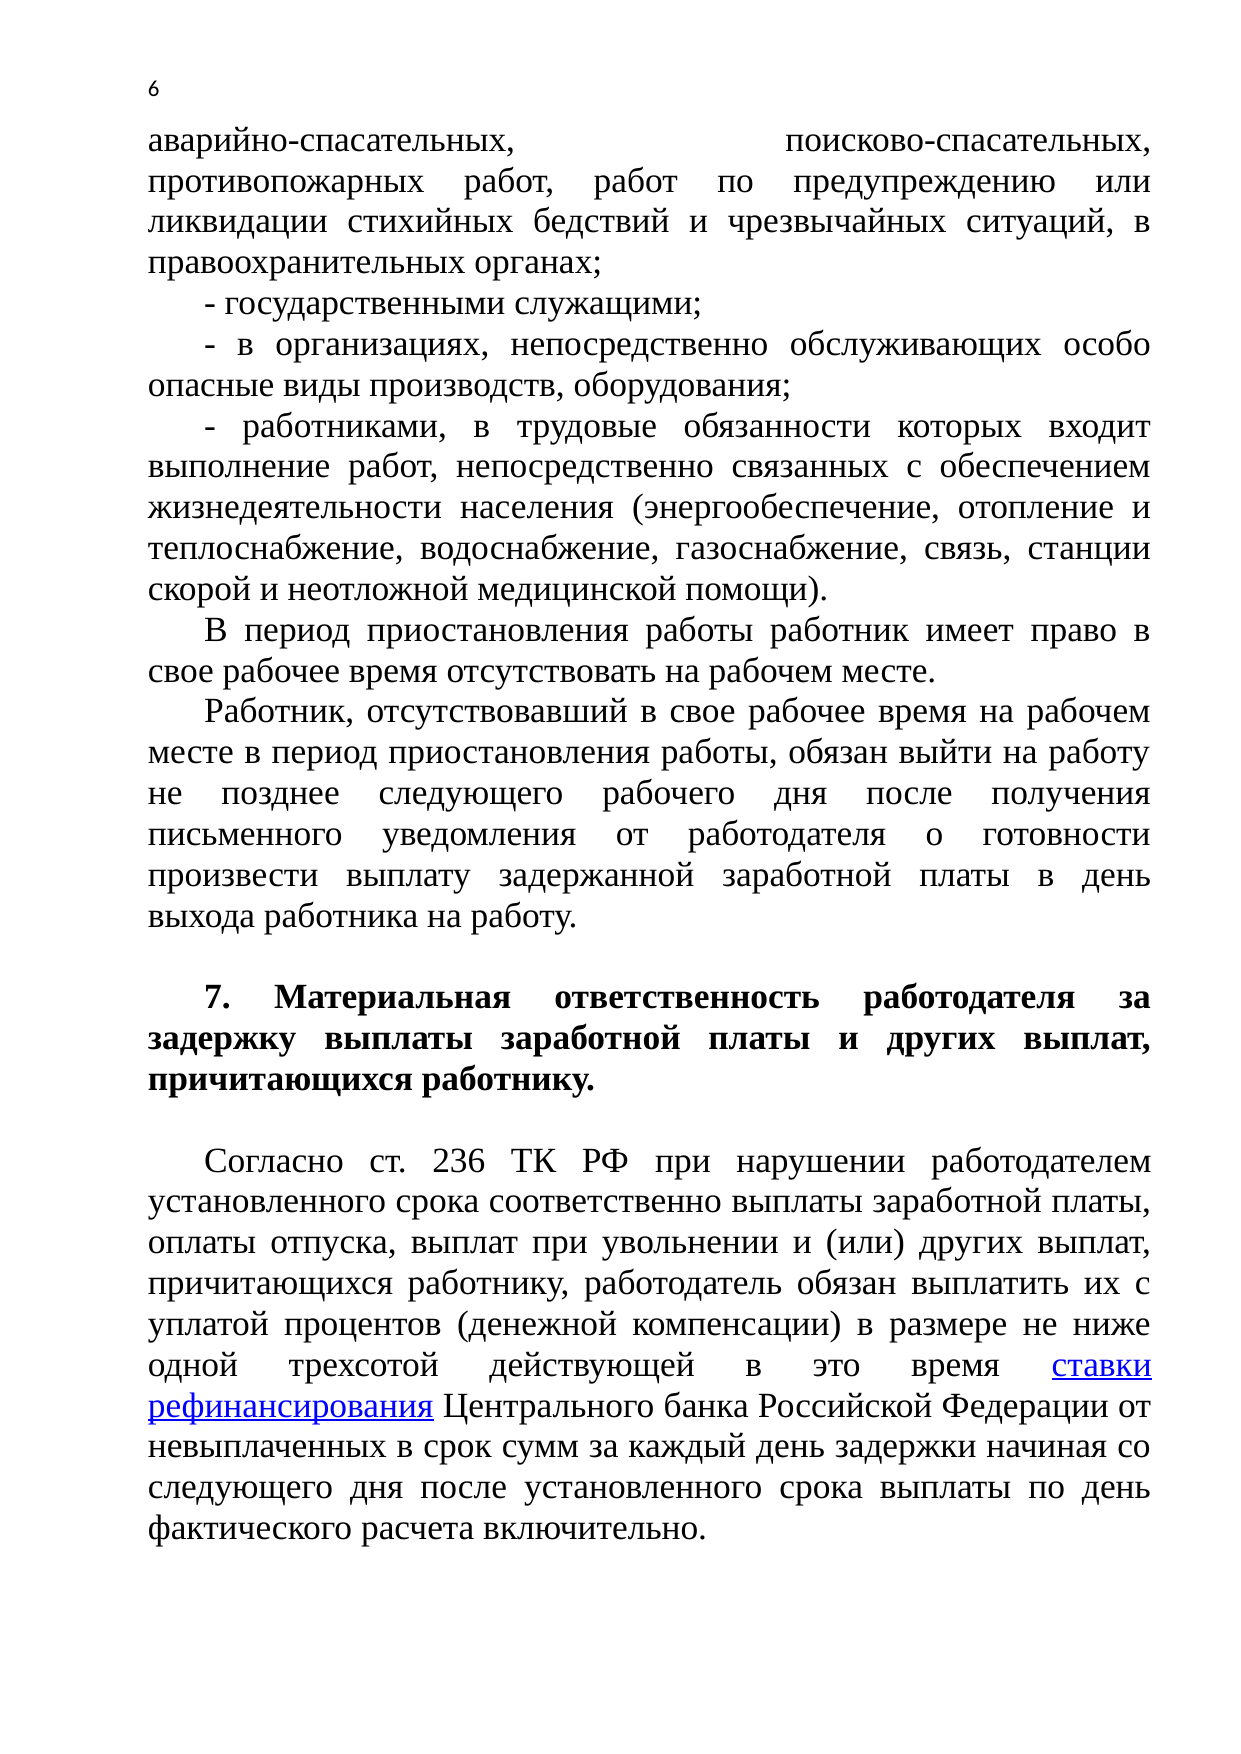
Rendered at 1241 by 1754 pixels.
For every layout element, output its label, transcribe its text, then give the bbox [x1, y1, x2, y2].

text Работник, отсутствовавший в свое рабочее время на рабочем месте в период приостановления работы, обязан выйти на работу не позднее следующего рабочего дня после получения письменного уведомления от работодателя о готовности произвести выплату задержанной заработной платы в день выхода работника на работу. [148, 690, 1152, 935]
text - государственными служащими; [148, 281, 1152, 322]
text - работниками, в трудовые обязанности которых входит выполнение работ, непосредственно связанных с обеспечением жизнедеятельности населения (энергообеспечение, отопление и теплоснабжение, водоснабжение, газоснабжение, связь, станции скорой и неотложной медицинской помощи). [148, 404, 1152, 608]
text Согласно ст. 236 ТК РФ при нарушении работодателем установленного срока соответственно выплаты заработной платы, оплаты отпуска, выплат при увольнении и (или) других выплат, причитающихся работнику, работодатель обязан выплатить их с уплатой процентов (денежной компенсации) в размере не ниже одной трехсотой действующей в это время ставки рефинансирования Центрального банка Российской Федерации от невыплаченных в срок сумм за каждый день задержки начиная со следующего дня после установленного срока выплаты по день фактического расчета включительно. [148, 1139, 1152, 1547]
text В период приостановления работы работник имеет право в свое рабочее время отсутствовать на рабочем месте. [148, 608, 1152, 690]
text аварийно-спасательных, поисково-спасательных, противопожарных работ, работ по предупреждению или ликвидации стихийных бедствий и чрезвычайных ситуаций, в правоохранительных органах; [148, 118, 1152, 281]
text - в организациях, непосредственно обслуживающих особо опасные виды производств, оборудования; [148, 322, 1152, 404]
text 7. Материальная ответственность работодателя за задержку выплаты заработной платы и других выплат, причитающихся работнику. [148, 976, 1152, 1098]
